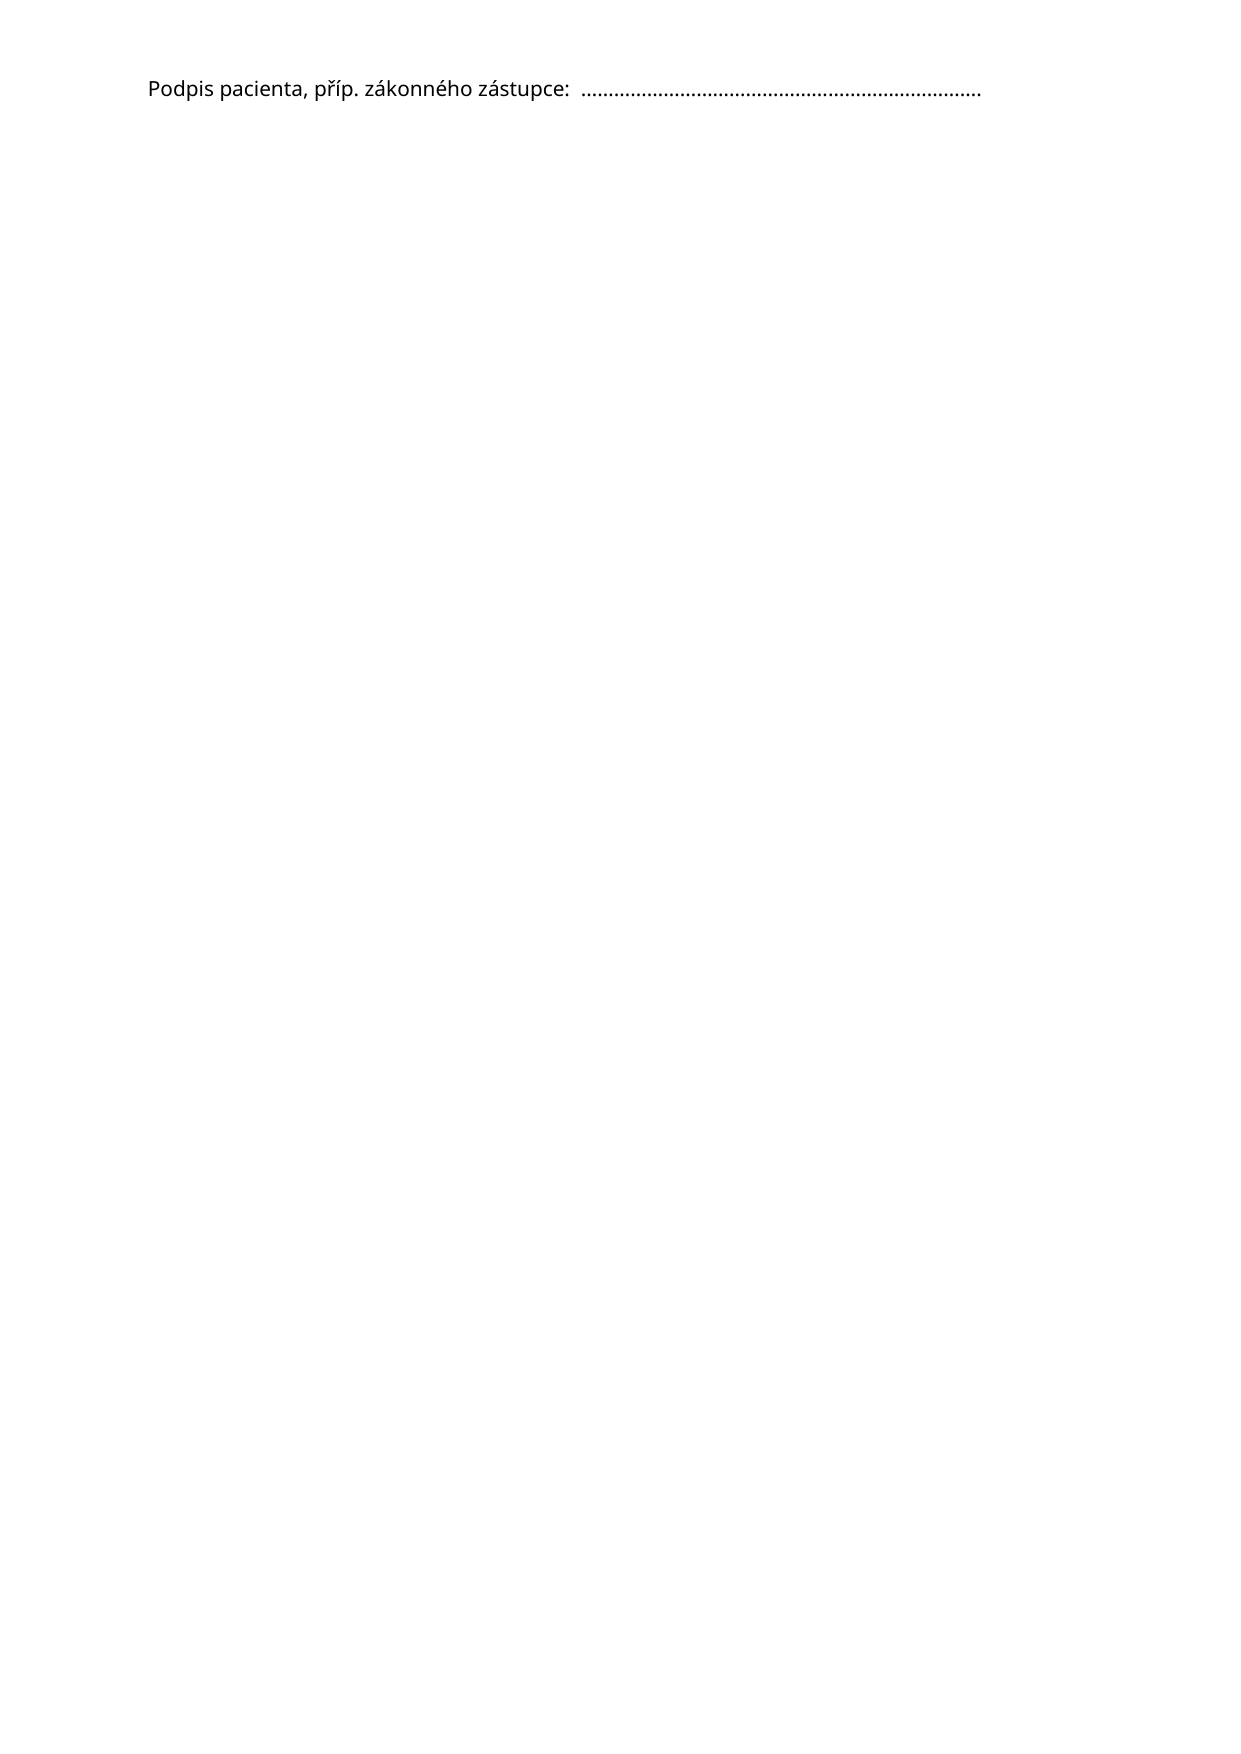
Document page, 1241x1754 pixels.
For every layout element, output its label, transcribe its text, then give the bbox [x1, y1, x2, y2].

text Podpis pacienta, příp. zákonného zástupce: ………………………………………………………………. [148, 74, 1093, 102]
